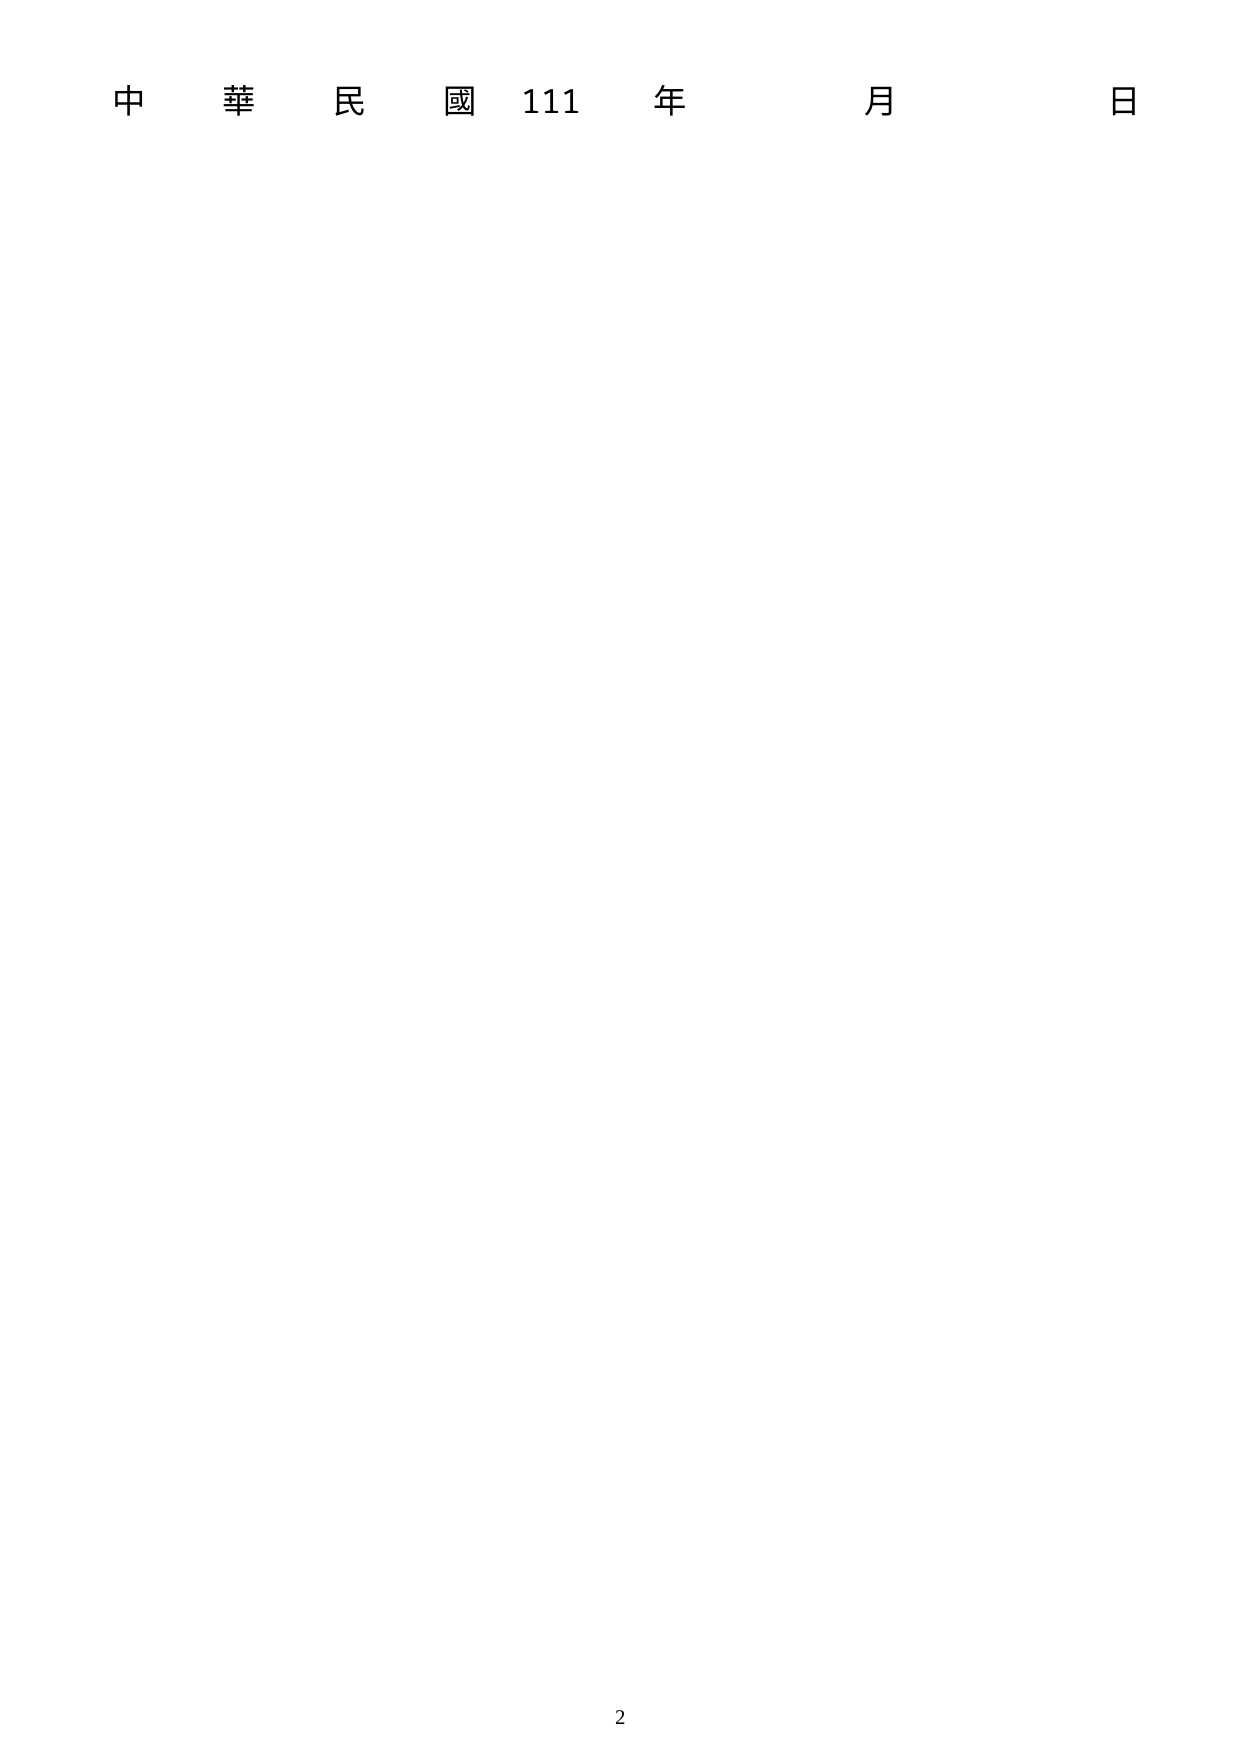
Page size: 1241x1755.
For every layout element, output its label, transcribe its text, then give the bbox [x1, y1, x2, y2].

text 中 華 民 國 111 年 月 日 [112, 75, 1144, 123]
